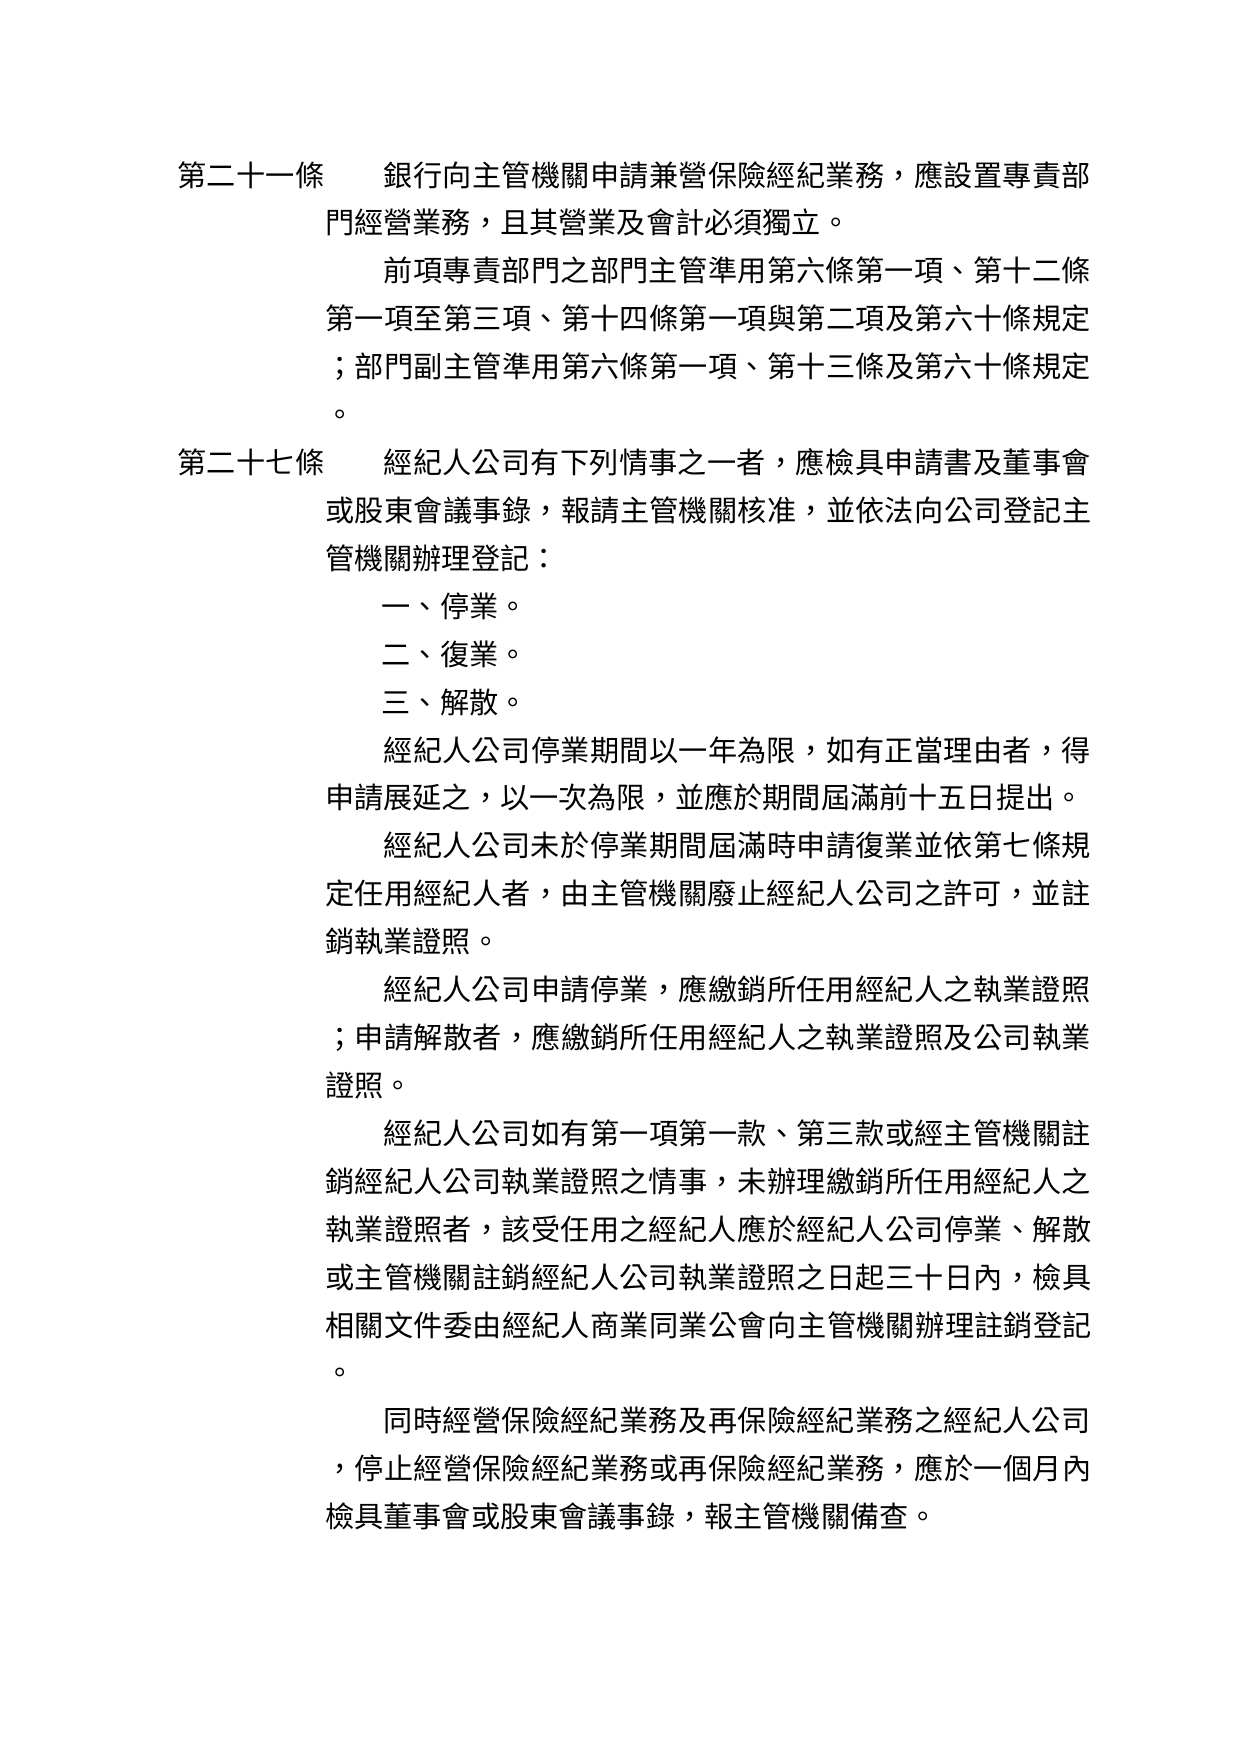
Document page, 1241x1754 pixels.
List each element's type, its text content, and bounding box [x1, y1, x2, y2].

text 三、解散。 [177, 675, 1092, 723]
text 經紀人公司如有第一項第一款、第三款或經主管機關註銷經紀人公司執業證照之情事，未辦理繳銷所任用經紀人之執業證照者，該受任用之經紀人應於經紀人公司停業、解散或主管機關註銷經紀人公司執業證照之日起三十日內，檢具相關文件委由經紀人商業同業公會向主管機關辦理註銷登記。 [177, 1106, 1092, 1393]
text 一、停業。 [177, 579, 1092, 627]
text 經紀人公司停業期間以一年為限，如有正當理由者，得申請展延之，以一次為限，並應於期間屆滿前十五日提出。 [177, 723, 1092, 818]
text 經紀人公司未於停業期間屆滿時申請復業並依第七條規定任用經紀人者，由主管機關廢止經紀人公司之許可，並註銷執業證照。 [177, 818, 1092, 962]
text 前項專責部門之部門主管準用第六條第一項、第十二條第一項至第三項、第十四條第一項與第二項及第六十條規定；部門副主管準用第六條第一項、第十三條及第六十條規定。 [177, 243, 1092, 435]
text 同時經營保險經紀業務及再保險經紀業務之經紀人公司，停止經營保險經紀業務或再保險經紀業務，應於一個月內檢具董事會或股東會議事錄，報主管機關備查。 [177, 1393, 1092, 1537]
text 經紀人公司申請停業，應繳銷所任用經紀人之執業證照；申請解散者，應繳銷所任用經紀人之執業證照及公司執業證照。 [177, 962, 1092, 1106]
text 第二十七條 經紀人公司有下列情事之一者，應檢具申請書及董事會或股東會議事錄，報請主管機關核准，並依法向公司登記主管機關辦理登記： [177, 435, 1092, 579]
text 二、復業。 [177, 627, 1092, 675]
text 第二十一條 銀行向主管機關申請兼營保險經紀業務，應設置專責部門經營業務，且其營業及會計必須獨立。 [177, 148, 1092, 243]
